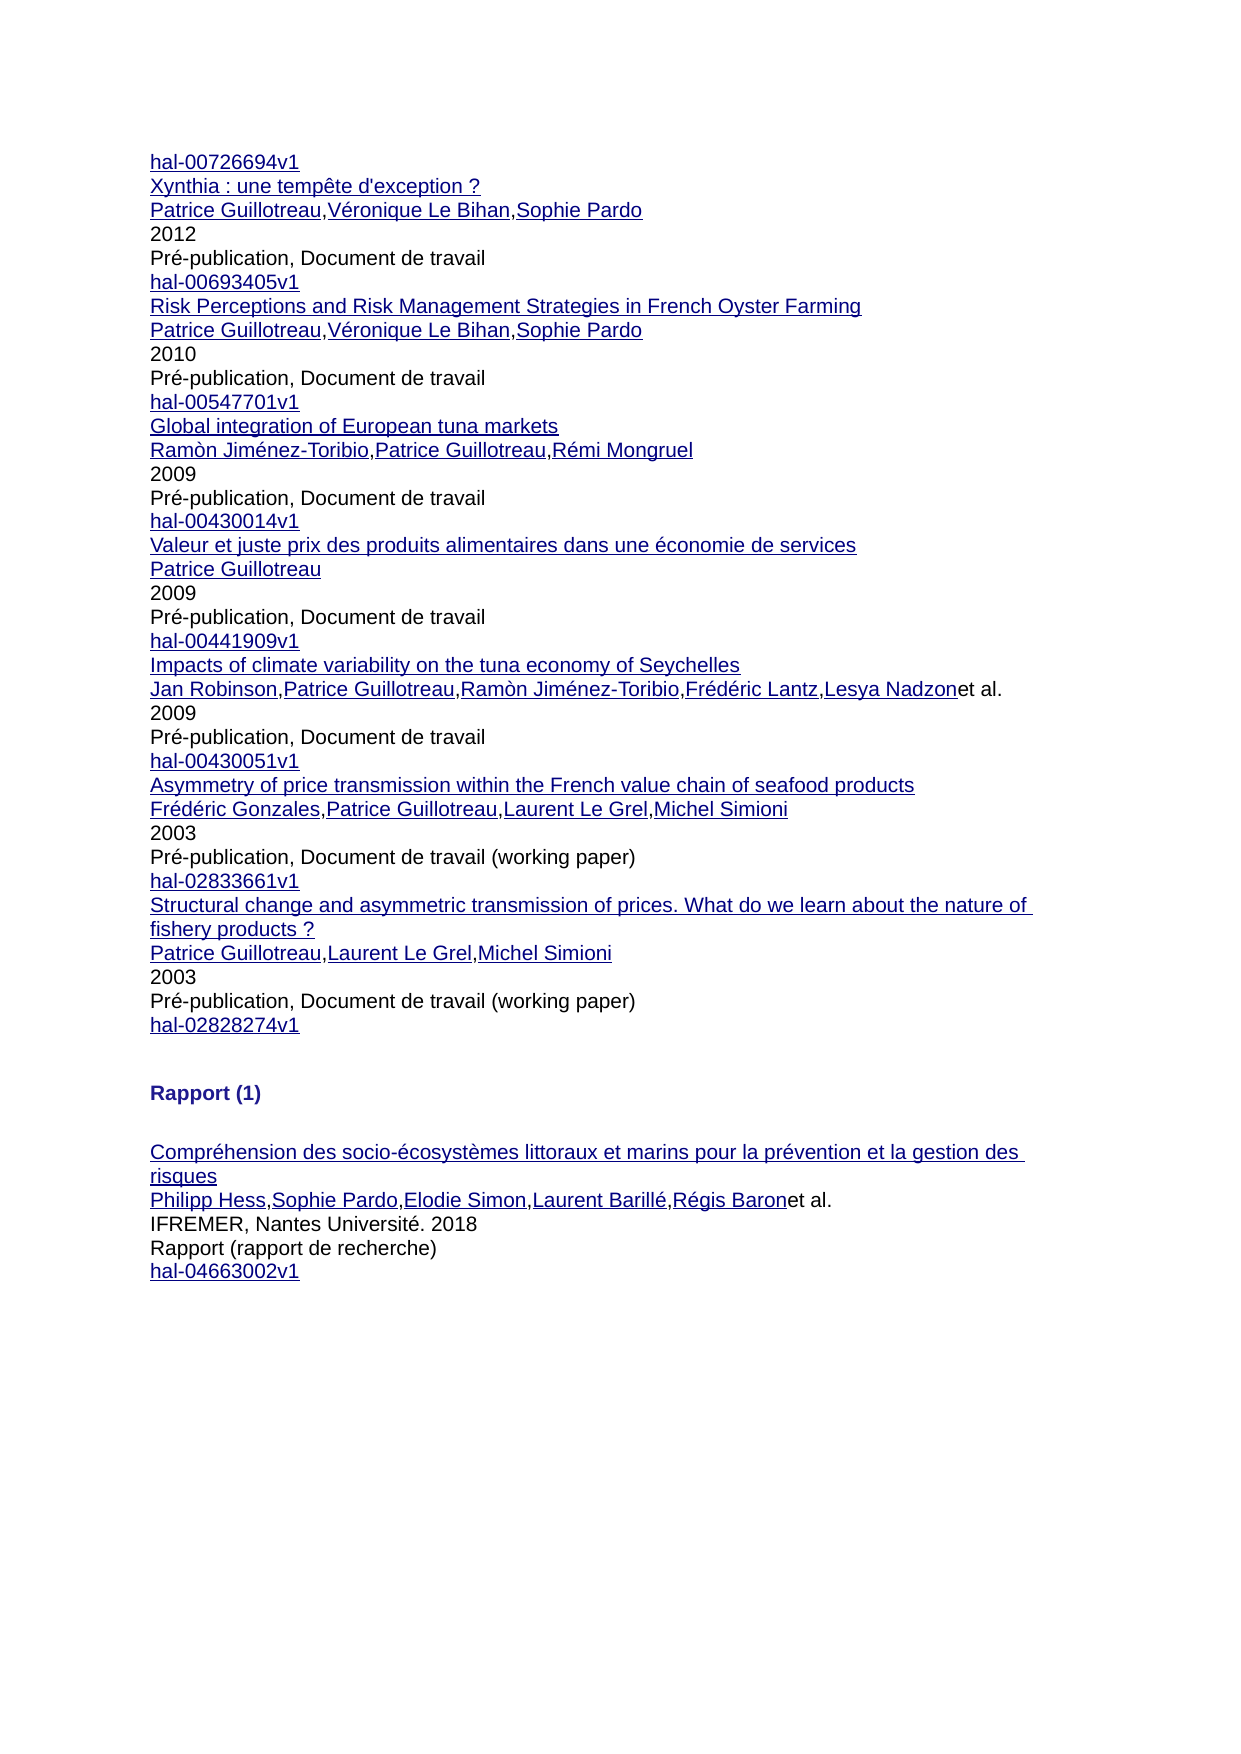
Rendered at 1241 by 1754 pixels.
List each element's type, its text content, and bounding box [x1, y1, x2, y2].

table_cell Risk Perceptions and Risk Management Strategies in French Oyster Farming Patrice Guillotreau,Véronique Le Bihan,Sophie Pardo 2010 Pré-publication, Document de travail hal-00547701v1 [150, 294, 1090, 413]
table_cell Xynthia : une tempête d'exception ? Patrice Guillotreau,Véronique Le Bihan,Sophie Pardo 2012 Pré-publication, Document de travail hal-00693405v1 [150, 174, 1090, 294]
table_cell Global integration of European tuna markets Ramòn Jiménez-Toribio,Patrice Guillotreau,Rémi Mongruel 2009 Pré-publication, Document de travail hal-00430014v1 [150, 414, 1090, 533]
table_cell Structural change and asymmetric transmission of prices. What do we learn about the nature of fishery products ? Patrice Guillotreau,Laurent Le Grel,Michel Simioni 2003 Pré-publication, Document de travail (working paper) hal-02828274v1 [150, 893, 1090, 1036]
table_header Compréhension des socio-écosystèmes littoraux et marins pour la prévention et la gestion des risques Philipp Hess,Sophie Pardo,Elodie Simon,Laurent Barillé,Régis Baronet al. IFREMER, Nantes Université. 2018 Rapport (rapport de recherche) hal-04663002v1 [150, 1140, 1090, 1283]
table_cell Valeur et juste prix des produits alimentaires dans une économie de services Patrice Guillotreau 2009 Pré-publication, Document de travail hal-00441909v1 [150, 533, 1090, 653]
table_cell Impacts of climate variability on the tuna economy of Seychelles Jan Robinson,Patrice Guillotreau,Ramòn Jiménez-Toribio,Frédéric Lantz,Lesya Nadzonet al. 2009 Pré-publication, Document de travail hal-00430051v1 [150, 653, 1090, 773]
table_cell Asymmetry of price transmission within the French value chain of seafood products Frédéric Gonzales,Patrice Guillotreau,Laurent Le Grel,Michel Simioni 2003 Pré-publication, Document de travail (working paper) hal-02833661v1 [150, 773, 1090, 893]
table_cell hal-00726694v1 [150, 150, 1090, 174]
subtitle Rapport (1) [150, 1081, 1090, 1105]
